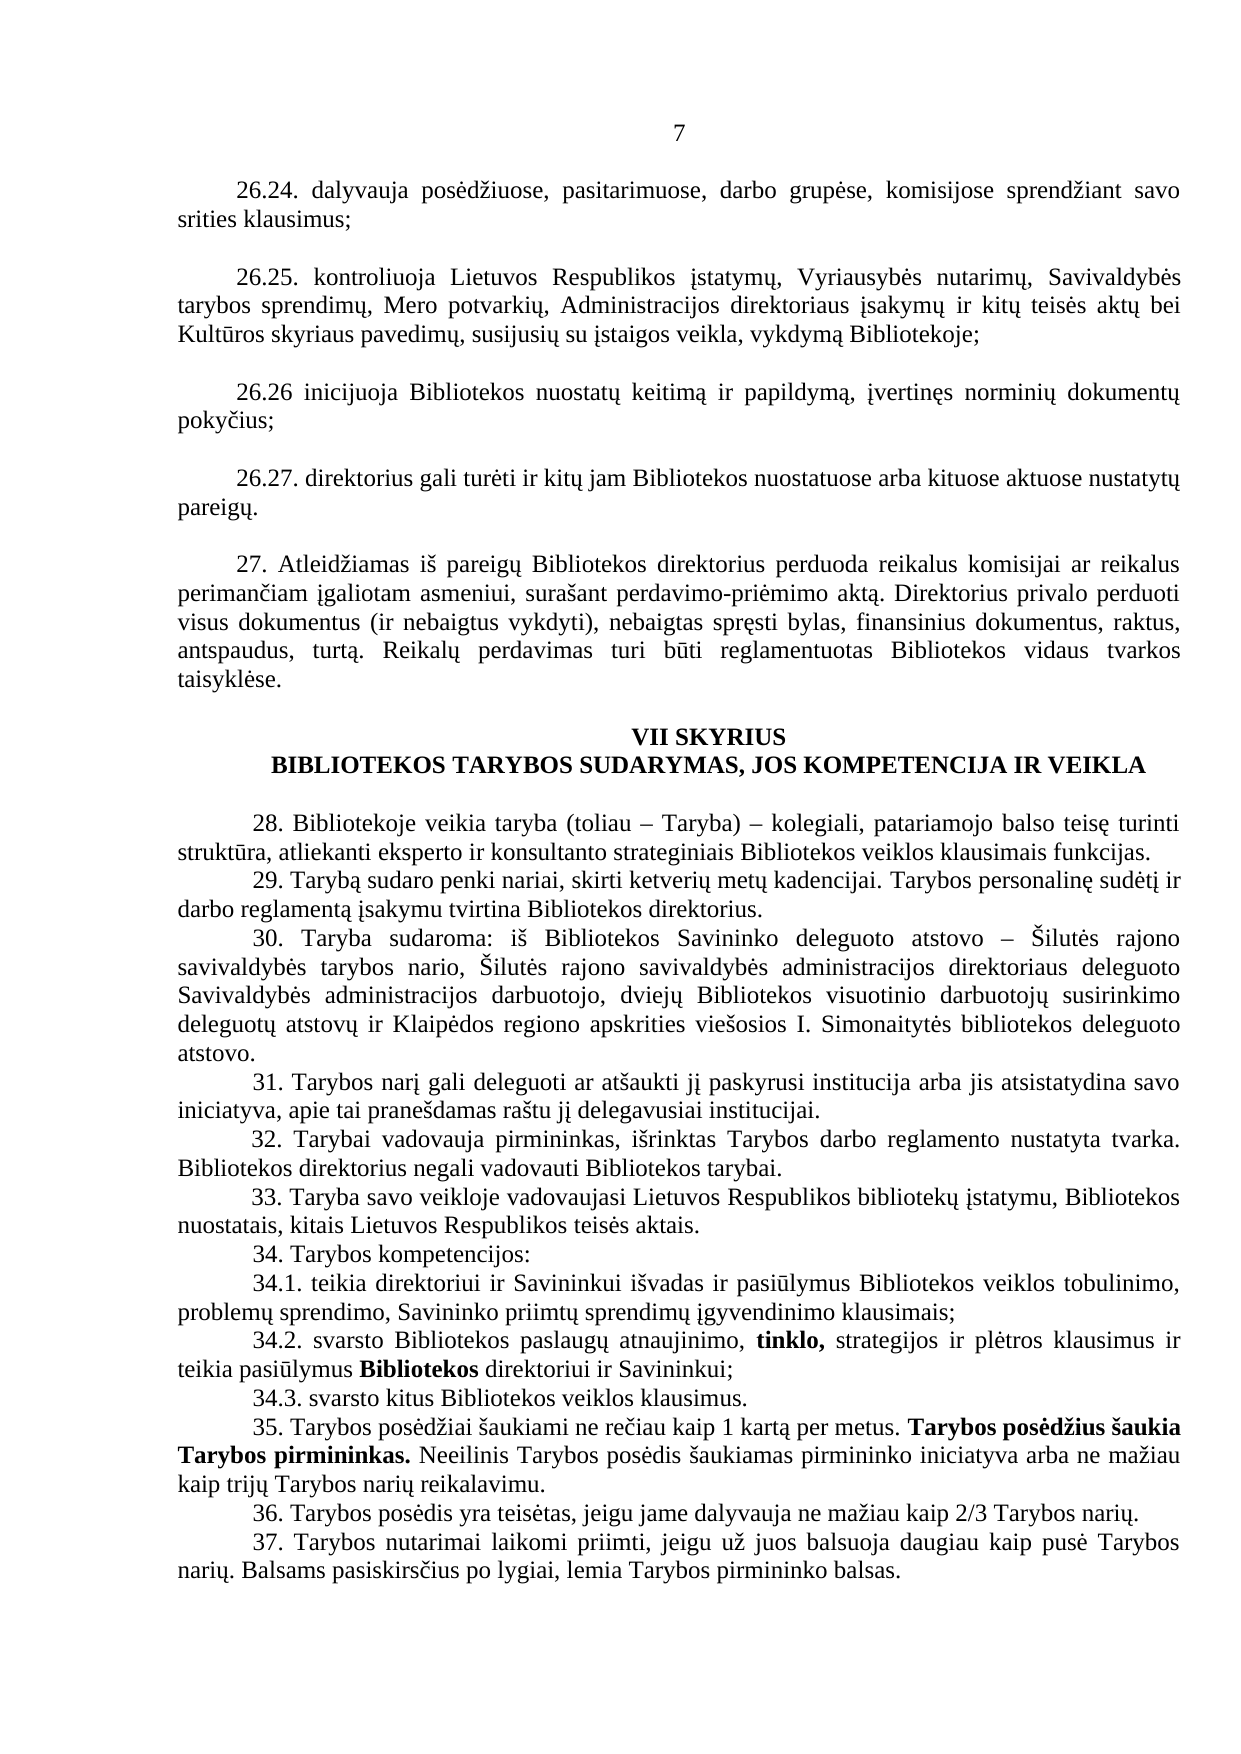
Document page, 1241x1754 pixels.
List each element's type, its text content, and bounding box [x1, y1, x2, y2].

text 37. Tarybos nutarimai laikomi priimti, jeigu už juos balsuoja daugiau kaip pusė Tarybos narių. Balsams pasiskirsčius po lygiai, lemia Tarybos pirmininko balsas. [177, 1527, 1181, 1584]
text 30. Taryba sudaroma: iš Bibliotekos Savininko deleguoto atstovo – Šilutės rajono savivaldybės tarybos nario, Šilutės rajono savivaldybės administracijos direktoriaus deleguoto Savivaldybės administracijos darbuotojo, dviejų Bibliotekos visuotinio darbuotojų susirinkimo deleguotų atstovų ir Klaipėdos regiono apskrities viešosios I. Simonaitytės bibliotekos deleguoto atstovo. [177, 923, 1181, 1067]
text 34.1. teikia direktoriui ir Savininkui išvadas ir pasiūlymus Bibliotekos veiklos tobulinimo, problemų sprendimo, Savininko priimtų sprendimų įgyvendinimo klausimais; [177, 1268, 1181, 1326]
text BIBLIOTEKOS TARYBOS SUDARYMAS, JOS KOMPETENCIJA IR VEIKLA [177, 751, 1181, 779]
text 33. Taryba savo veikloje vadovaujasi Lietuvos Respublikos bibliotekų įstatymu, Bibliotekos nuostatais, kitais Lietuvos Respublikos teisės aktais. [177, 1182, 1181, 1239]
text 32. Tarybai vadovauja pirmininkas, išrinktas Tarybos darbo reglamento nustatyta tvarka. Bibliotekos direktorius negali vadovauti Bibliotekos tarybai. [177, 1124, 1181, 1182]
text 28. Bibliotekoje veikia taryba (toliau – Taryba) – kolegiali, patariamojo balso teisę turinti struktūra, atliekanti eksperto ir konsultanto strateginiais Bibliotekos veiklos klausimais funkcijas. [177, 808, 1181, 866]
text 36. Tarybos posėdis yra teisėtas, jeigu jame dalyvauja ne mažiau kaip 2/3 Tarybos narių. [177, 1498, 1181, 1527]
text 29. Tarybą sudaro penki nariai, skirti ketverių metų kadencijai. Tarybos personalinę sudėtį ir darbo reglamentą įsakymu tvirtina Bibliotekos direktorius. [177, 866, 1181, 923]
text 34.3. svarsto kitus Bibliotekos veiklos klausimus. [177, 1383, 1181, 1412]
text 26.26 inicijuoja Bibliotekos nuostatų keitimą ir papildymą, įvertinęs norminių dokumentų pokyčius; [177, 377, 1181, 434]
text 31. Tarybos narį gali deleguoti ar atšaukti jį paskyrusi institucija arba jis atsistatydina savo iniciatyva, apie tai pranešdamas raštu jį delegavusiai institucijai. [177, 1067, 1181, 1124]
text 26.25. kontroliuoja Lietuvos Respublikos įstatymų, Vyriausybės nutarimų, Savivaldybės tarybos sprendimų, Mero potvarkių, Administracijos direktoriaus įsakymų ir kitų teisės aktų bei Kultūros skyriaus pavedimų, susijusių su įstaigos veikla, vykdymą Bibliotekoje; [177, 262, 1181, 348]
text 26.24. dalyvauja posėdžiuose, pasitarimuose, darbo grupėse, komisijose sprendžiant savo srities klausimus; [177, 176, 1181, 233]
text VII SKYRIUS [177, 722, 1181, 751]
text 35. Tarybos posėdžiai šaukiami ne rečiau kaip 1 kartą per metus. Tarybos posėdžius šaukia Tarybos pirmininkas. Neeilinis Tarybos posėdis šaukiamas pirmininko iniciatyva arba ne mažiau kaip trijų Tarybos narių reikalavimu. [177, 1412, 1181, 1498]
text 26.27. direktorius gali turėti ir kitų jam Bibliotekos nuostatuose arba kituose aktuose nustatytų pareigų. [177, 463, 1181, 521]
text 34. Tarybos kompetencijos: [177, 1239, 1181, 1268]
text 27. Atleidžiamas iš pareigų Bibliotekos direktorius perduoda reikalus komisijai ar reikalus perimančiam įgaliotam asmeniui, surašant perdavimo-priėmimo aktą. Direktorius privalo perduoti visus dokumentus (ir nebaigtus vykdyti), nebaigtas spręsti bylas, finansinius dokumentus, raktus, antspaudus, turtą. Reikalų perdavimas turi būti reglamentuotas Bibliotekos vidaus tvarkos taisyklėse. [177, 549, 1181, 693]
text 34.2. svarsto Bibliotekos paslaugų atnaujinimo, tinklo, strategijos ir plėtros klausimus ir teikia pasiūlymus Bibliotekos direktoriui ir Savininkui; [177, 1326, 1181, 1383]
